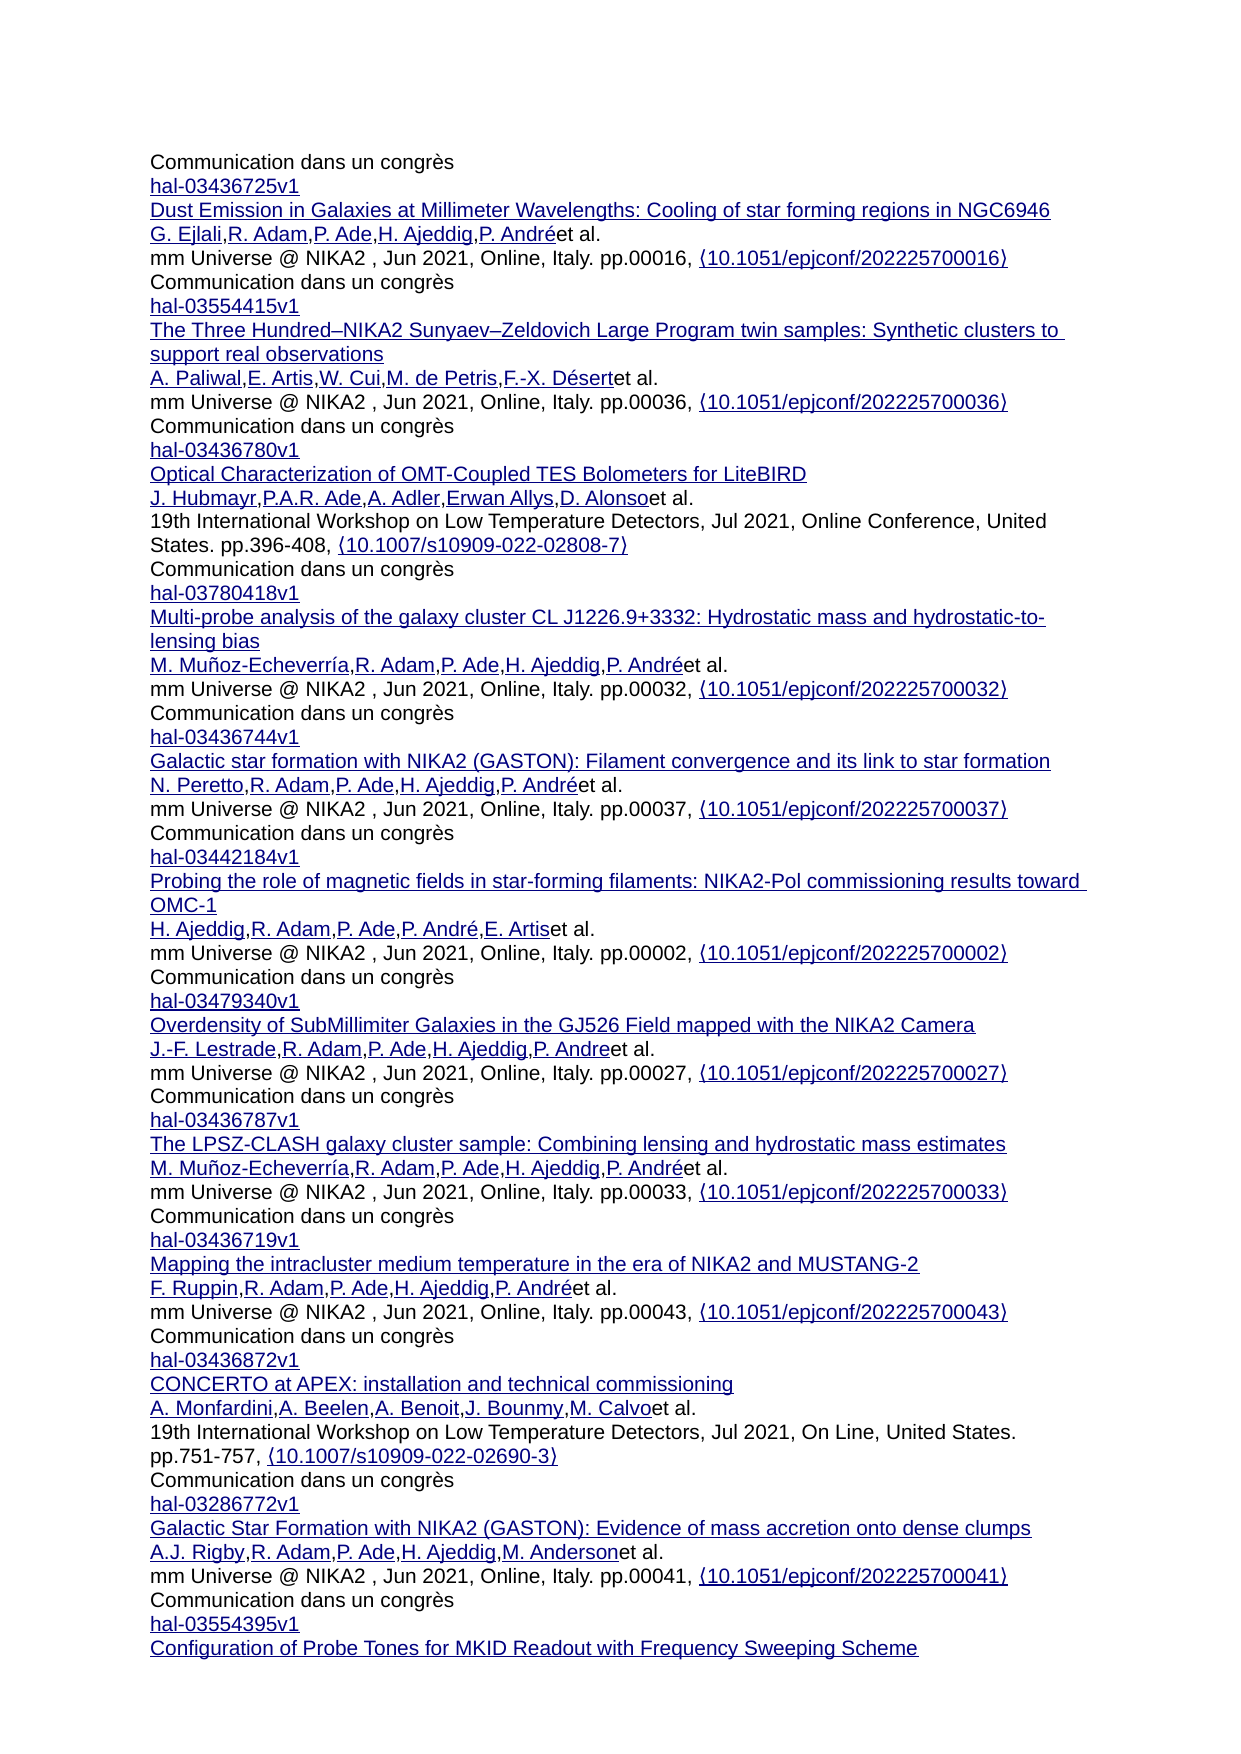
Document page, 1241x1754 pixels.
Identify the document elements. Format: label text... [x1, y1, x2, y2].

table_cell The Three Hundred–NIKA2 Sunyaev–Zeldovich Large Program twin samples: Synthetic clusters to support real observations A. Paliwal,E. Artis,W. Cui,M. de Petris,F.-X. Désertet al. mm Universe @ NIKA2 , Jun 2021, Online, Italy. pp.00036, ⟨10.1051/epjconf/202225700036⟩ Communication dans un congrès hal-03436780v1 [150, 318, 1090, 461]
table_cell Mapping the intracluster medium temperature in the era of NIKA2 and MUSTANG-2 F. Ruppin,R. Adam,P. Ade,H. Ajeddig,P. Andréet al. mm Universe @ NIKA2 , Jun 2021, Online, Italy. pp.00043, ⟨10.1051/epjconf/202225700043⟩ Communication dans un congrès hal-03436872v1 [150, 1252, 1090, 1372]
table_cell Multi-probe analysis of the galaxy cluster CL J1226.9+3332: Hydrostatic mass and hydrostatic-to-lensing bias M. Muñoz-Echeverría,R. Adam,P. Ade,H. Ajeddig,P. Andréet al. mm Universe @ NIKA2 , Jun 2021, Online, Italy. pp.00032, ⟨10.1051/epjconf/202225700032⟩ Communication dans un congrès hal-03436744v1 [150, 605, 1090, 749]
table_cell Optical Characterization of OMT-Coupled TES Bolometers for LiteBIRD J. Hubmayr,P.A.R. Ade,A. Adler,Erwan Allys,D. Alonsoet al. 19th International Workshop on Low Temperature Detectors, Jul 2021, Online Conference, United States. pp.396-408, ⟨10.1007/s10909-022-02808-7⟩ Communication dans un congrès hal-03780418v1 [150, 461, 1090, 605]
table_cell The LPSZ-CLASH galaxy cluster sample: Combining lensing and hydrostatic mass estimates M. Muñoz-Echeverría,R. Adam,P. Ade,H. Ajeddig,P. Andréet al. mm Universe @ NIKA2 , Jun 2021, Online, Italy. pp.00033, ⟨10.1051/epjconf/202225700033⟩ Communication dans un congrès hal-03436719v1 [150, 1132, 1090, 1252]
table_cell Communication dans un congrès hal-03436725v1 [150, 150, 1090, 198]
table_cell Configuration of Probe Tones for MKID Readout with Frequency Sweeping Scheme [150, 1635, 1090, 1659]
table_cell Dust Emission in Galaxies at Millimeter Wavelengths: Cooling of star forming regions in NGC6946 G. Ejlali,R. Adam,P. Ade,H. Ajeddig,P. Andréet al. mm Universe @ NIKA2 , Jun 2021, Online, Italy. pp.00016, ⟨10.1051/epjconf/202225700016⟩ Communication dans un congrès hal-03554415v1 [150, 198, 1090, 318]
table_cell Probing the role of magnetic fields in star-forming filaments: NIKA2-Pol commissioning results toward OMC-1 H. Ajeddig,R. Adam,P. Ade,P. André,E. Artiset al. mm Universe @ NIKA2 , Jun 2021, Online, Italy. pp.00002, ⟨10.1051/epjconf/202225700002⟩ Communication dans un congrès hal-03479340v1 [150, 869, 1090, 1012]
table_cell Overdensity of SubMillimiter Galaxies in the GJ526 Field mapped with the NIKA2 Camera J.-F. Lestrade,R. Adam,P. Ade,H. Ajeddig,P. Andreet al. mm Universe @ NIKA2 , Jun 2021, Online, Italy. pp.00027, ⟨10.1051/epjconf/202225700027⟩ Communication dans un congrès hal-03436787v1 [150, 1013, 1090, 1132]
table_cell CONCERTO at APEX: installation and technical commissioning A. Monfardini,A. Beelen,A. Benoit,J. Bounmy,M. Calvoet al. 19th International Workshop on Low Temperature Detectors, Jul 2021, On Line, United States. pp.751-757, ⟨10.1007/s10909-022-02690-3⟩ Communication dans un congrès hal-03286772v1 [150, 1372, 1090, 1516]
table_cell Galactic star formation with NIKA2 (GASTON): Filament convergence and its link to star formation N. Peretto,R. Adam,P. Ade,H. Ajeddig,P. Andréet al. mm Universe @ NIKA2 , Jun 2021, Online, Italy. pp.00037, ⟨10.1051/epjconf/202225700037⟩ Communication dans un congrès hal-03442184v1 [150, 749, 1090, 869]
table_cell Galactic Star Formation with NIKA2 (GASTON): Evidence of mass accretion onto dense clumps A.J. Rigby,R. Adam,P. Ade,H. Ajeddig,M. Andersonet al. mm Universe @ NIKA2 , Jun 2021, Online, Italy. pp.00041, ⟨10.1051/epjconf/202225700041⟩ Communication dans un congrès hal-03554395v1 [150, 1516, 1090, 1635]
